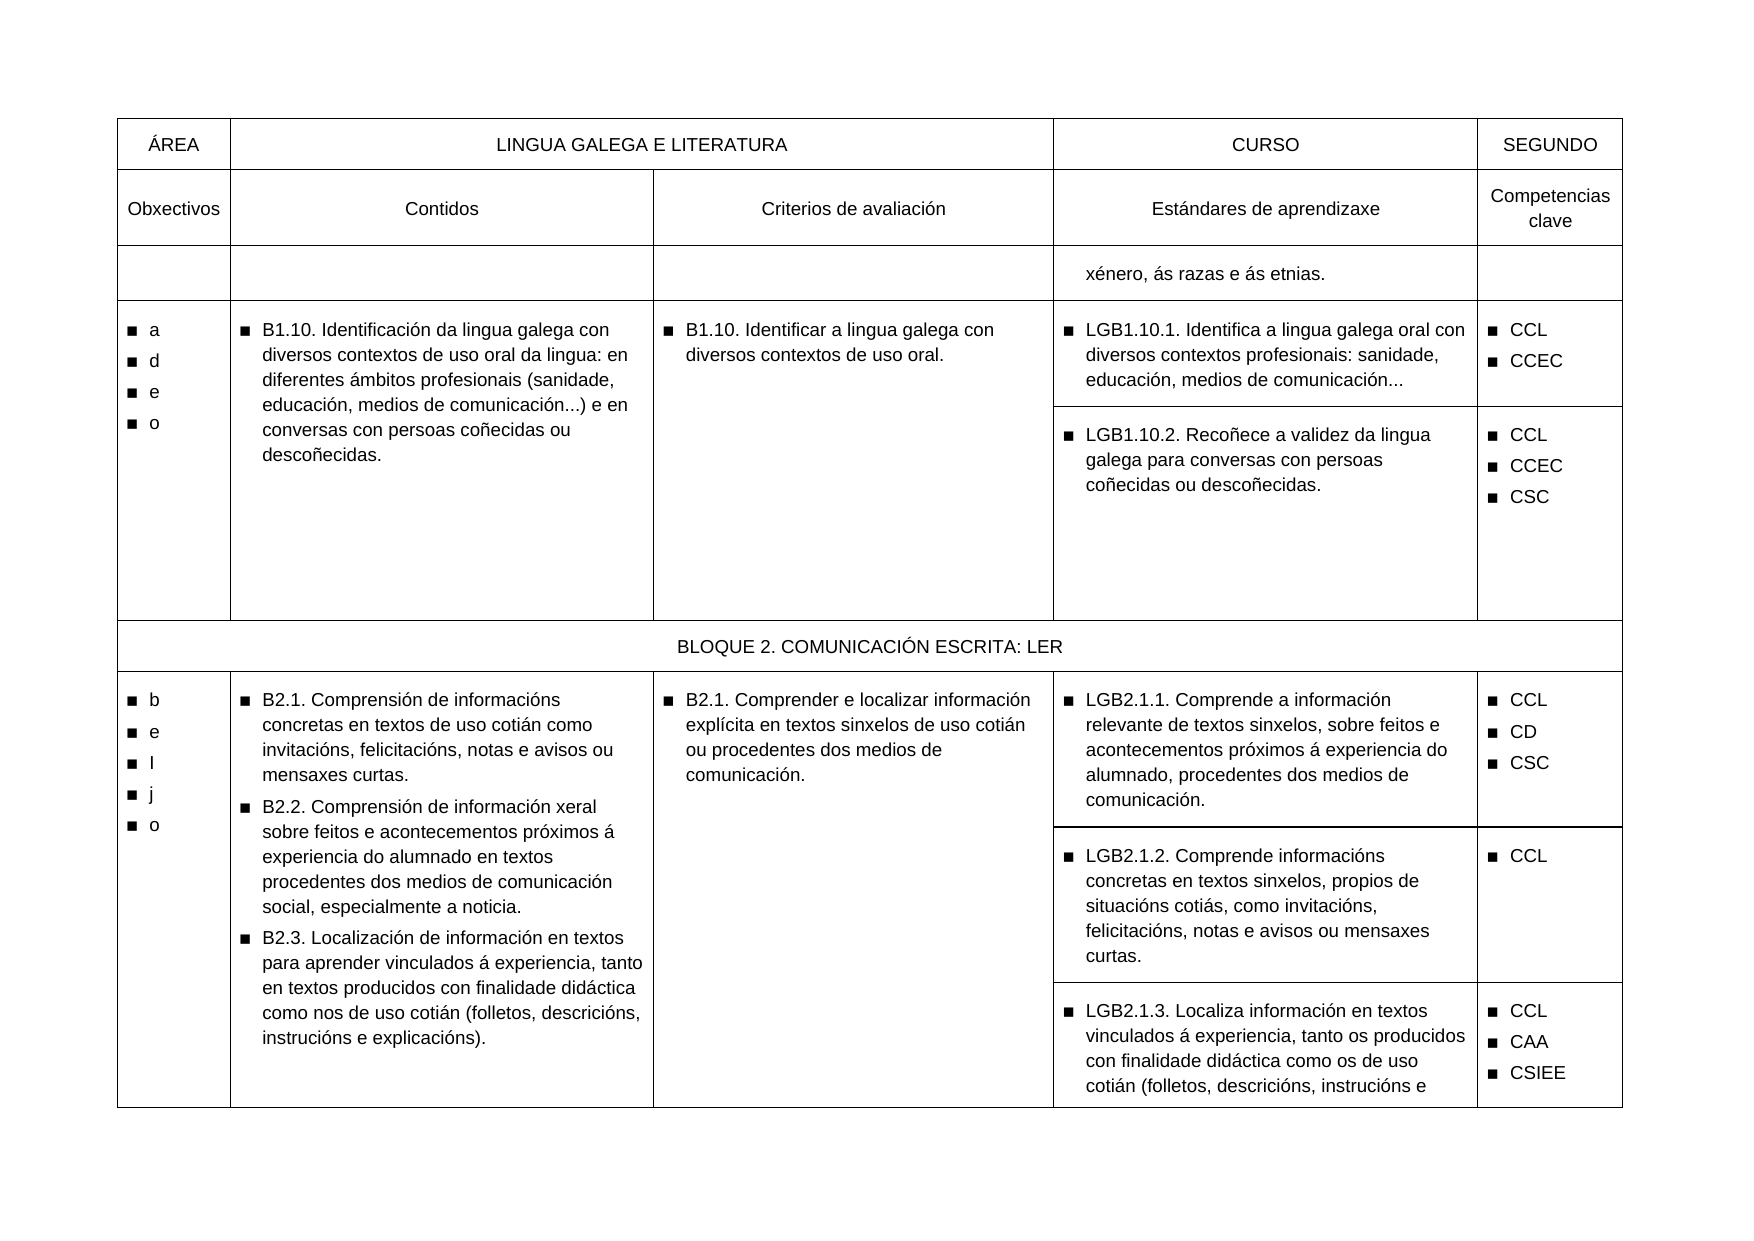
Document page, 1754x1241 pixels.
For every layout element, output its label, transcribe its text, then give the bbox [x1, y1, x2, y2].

table_header LINGUA GALEGA E LITERATURA [231, 119, 1053, 169]
table_cell LGB2.1.1. Comprende a información relevante de textos sinxelos, sobre feitos e acontecementos próximos á experiencia do alumnado, procedentes dos medios de comunicación. [1054, 672, 1477, 826]
table_header ÁREA [118, 119, 230, 169]
table_cell b e I j o [118, 672, 230, 1107]
table_cell Obxectivos [118, 170, 230, 245]
table_cell B1.10. Identificar a lingua galega con diversos contextos de uso oral. [654, 301, 1053, 620]
table_header CURSO [1054, 119, 1477, 169]
table_cell B2.1. Comprensión de informacións concretas en textos de uso cotián como invitacións, felicitacións, notas e avisos ou mensaxes curtas. B2.2. Comprensión de información xeral sobre feitos e acontecementos próximos á experiencia do alumnado en textos procedentes dos medios de comunicación social, especialmente a noticia. B2.3. Localización de información en textos para aprender vinculados á experiencia, tanto en textos producidos con finalidade didáctica como nos de uso cotián (folletos, descricións, instrucións e explicacións). [231, 672, 653, 1107]
table_cell CCL CD CSC [1478, 672, 1622, 826]
table_cell LGB1.10.2. Recoñece a validez da lingua galega para conversas con persoas coñecidas ou descoñecidas. [1054, 407, 1477, 620]
table_cell BLOQUE 2. COMUNICACIÓN ESCRITA: LER [118, 621, 1622, 671]
table_cell CCL CCEC [1478, 301, 1622, 406]
table_cell B1.10. Identificación da lingua galega con diversos contextos de uso oral da lingua: en diferentes ámbitos profesionais (sanidade, educación, medios de comunicación...) e en conversas con persoas coñecidas ou descoñecidas. [231, 301, 653, 620]
table_cell LGB2.1.3. Localiza información en textos vinculados á experiencia, tanto os producidos con finalidade didáctica como os de uso cotián (folletos, descricións, instrucións e [1054, 983, 1477, 1107]
table_cell [231, 246, 653, 300]
table_cell CCL CAA CSIEE [1478, 983, 1622, 1107]
table_cell CCL [1478, 828, 1622, 982]
table_cell B2.1. Comprender e localizar información explícita en textos sinxelos de uso cotián ou procedentes dos medios de comunicación. [654, 672, 1053, 1107]
table_cell Contidos [231, 170, 653, 245]
table_cell Competencias clave [1478, 170, 1622, 245]
table_cell [654, 246, 1053, 300]
table_cell [1478, 246, 1622, 300]
table_cell LGB2.1.2. Comprende informacións concretas en textos sinxelos, propios de situacións cotiás, como invitacións, felicitacións, notas e avisos ou mensaxes curtas. [1054, 828, 1477, 982]
table_cell xénero, ás razas e ás etnias. [1054, 246, 1477, 300]
table_cell LGB1.10.1. Identifica a lingua galega oral con diversos contextos profesionais: sanidade, educación, medios de comunicación... [1054, 301, 1477, 406]
table_cell Criterios de avaliación [654, 170, 1053, 245]
table_cell [118, 246, 230, 300]
table_header SEGUNDO [1478, 119, 1622, 169]
table_cell CCL CCEC CSC [1478, 407, 1622, 620]
table_cell Estándares de aprendizaxe [1054, 170, 1477, 245]
table_cell a d e o [118, 301, 230, 620]
